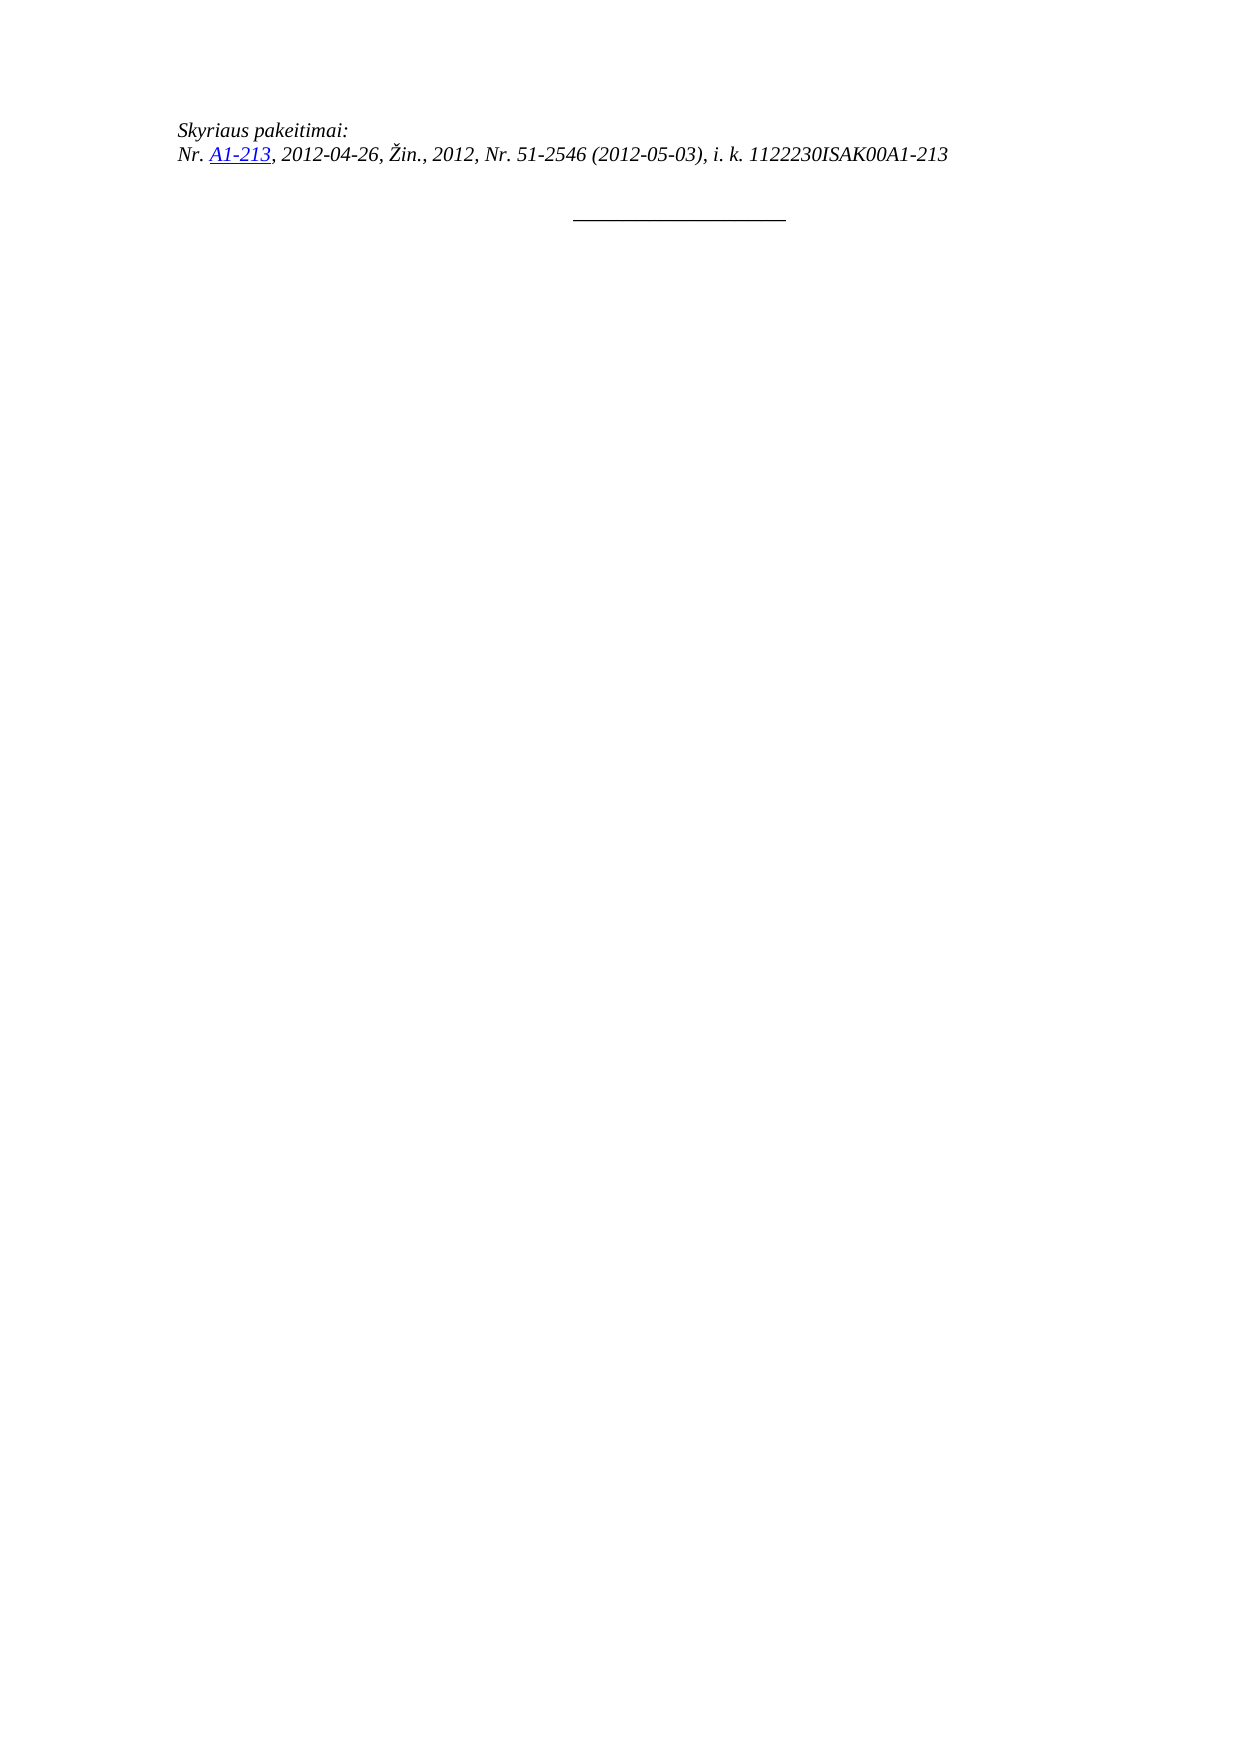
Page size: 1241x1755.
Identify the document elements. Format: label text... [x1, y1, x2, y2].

text Nr. A1-213, 2012-04-26, Žin., 2012, Nr. 51-2546 (2012-05-03), i. k. 1122230ISAK00A1-213 [177, 142, 1181, 166]
text _________________ [177, 195, 1181, 224]
text Skyriaus pakeitimai: [177, 118, 1181, 142]
